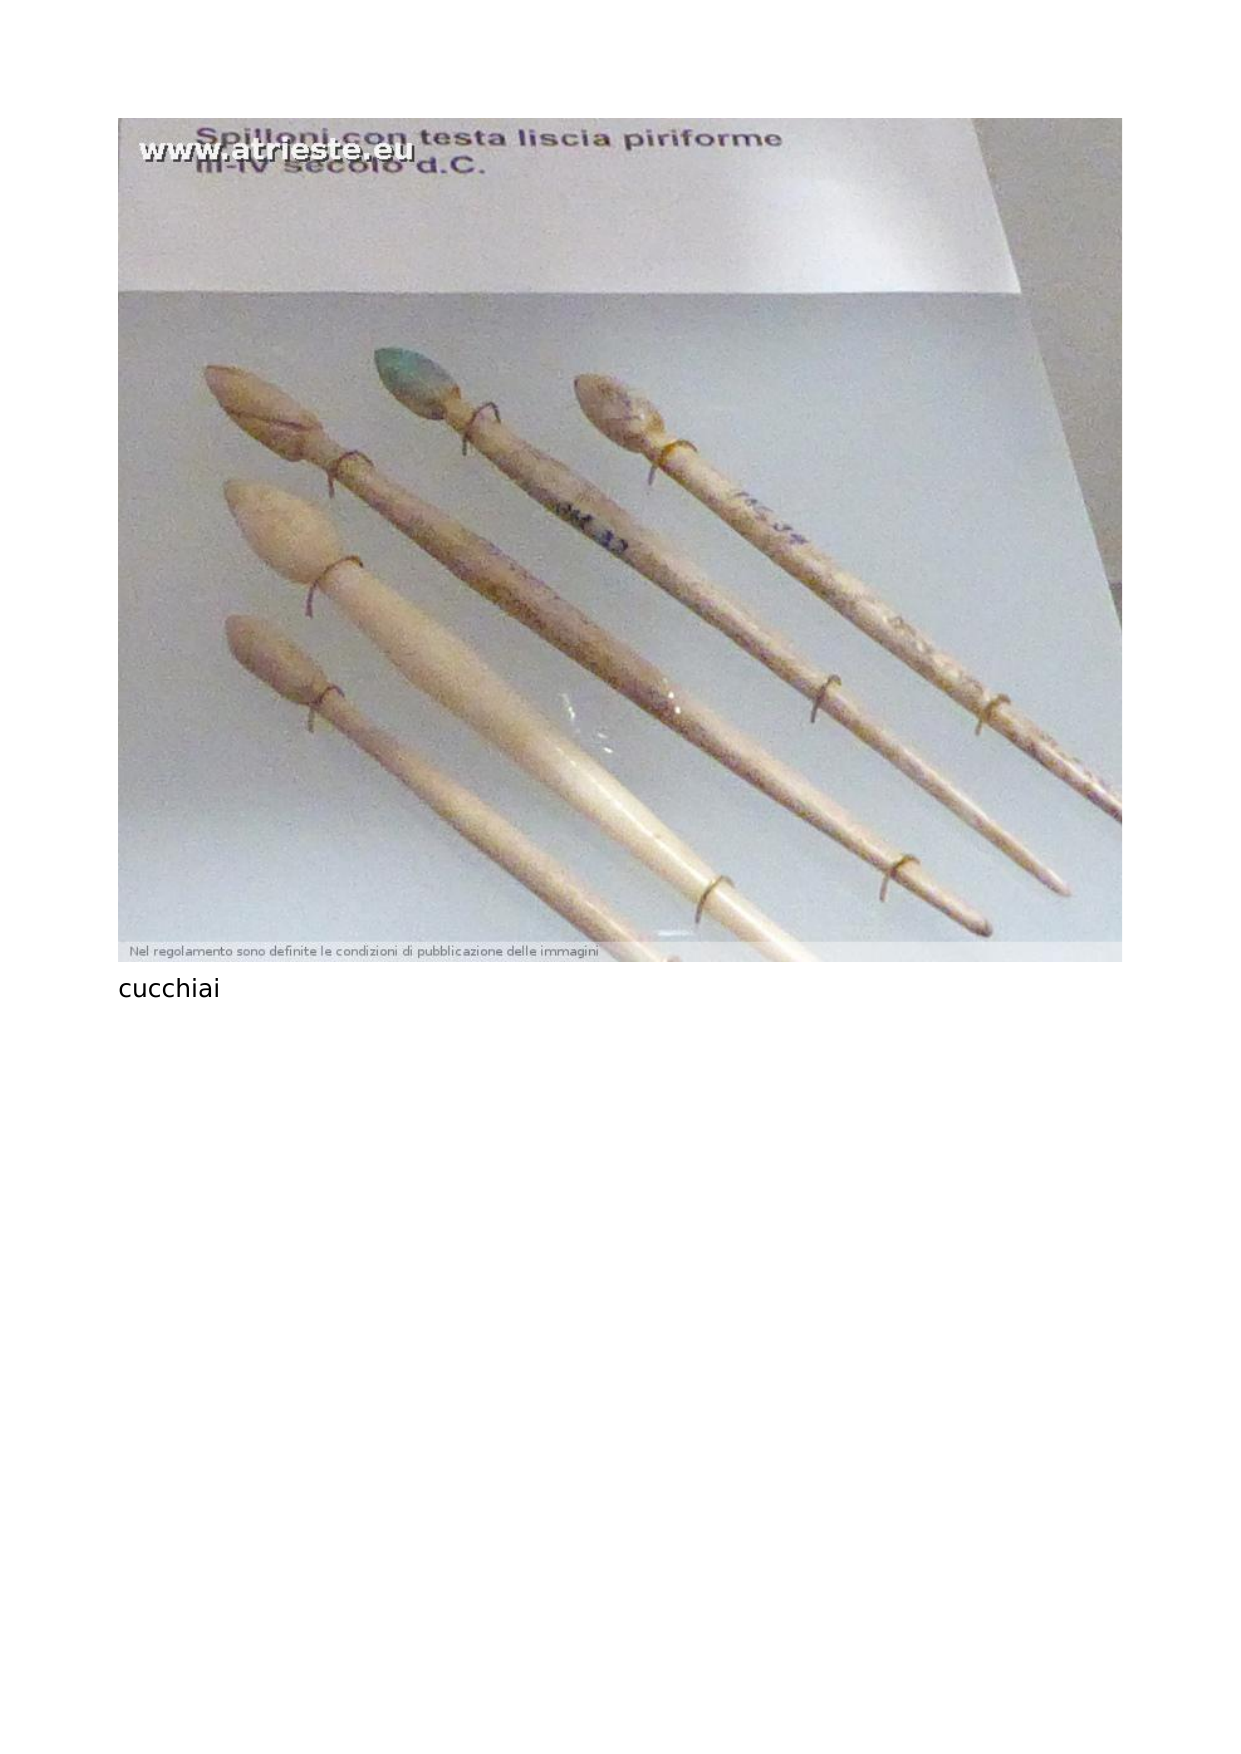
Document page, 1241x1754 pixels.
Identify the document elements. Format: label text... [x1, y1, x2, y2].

picture [118, 118, 1123, 962]
text cucchiai [118, 974, 1122, 1003]
